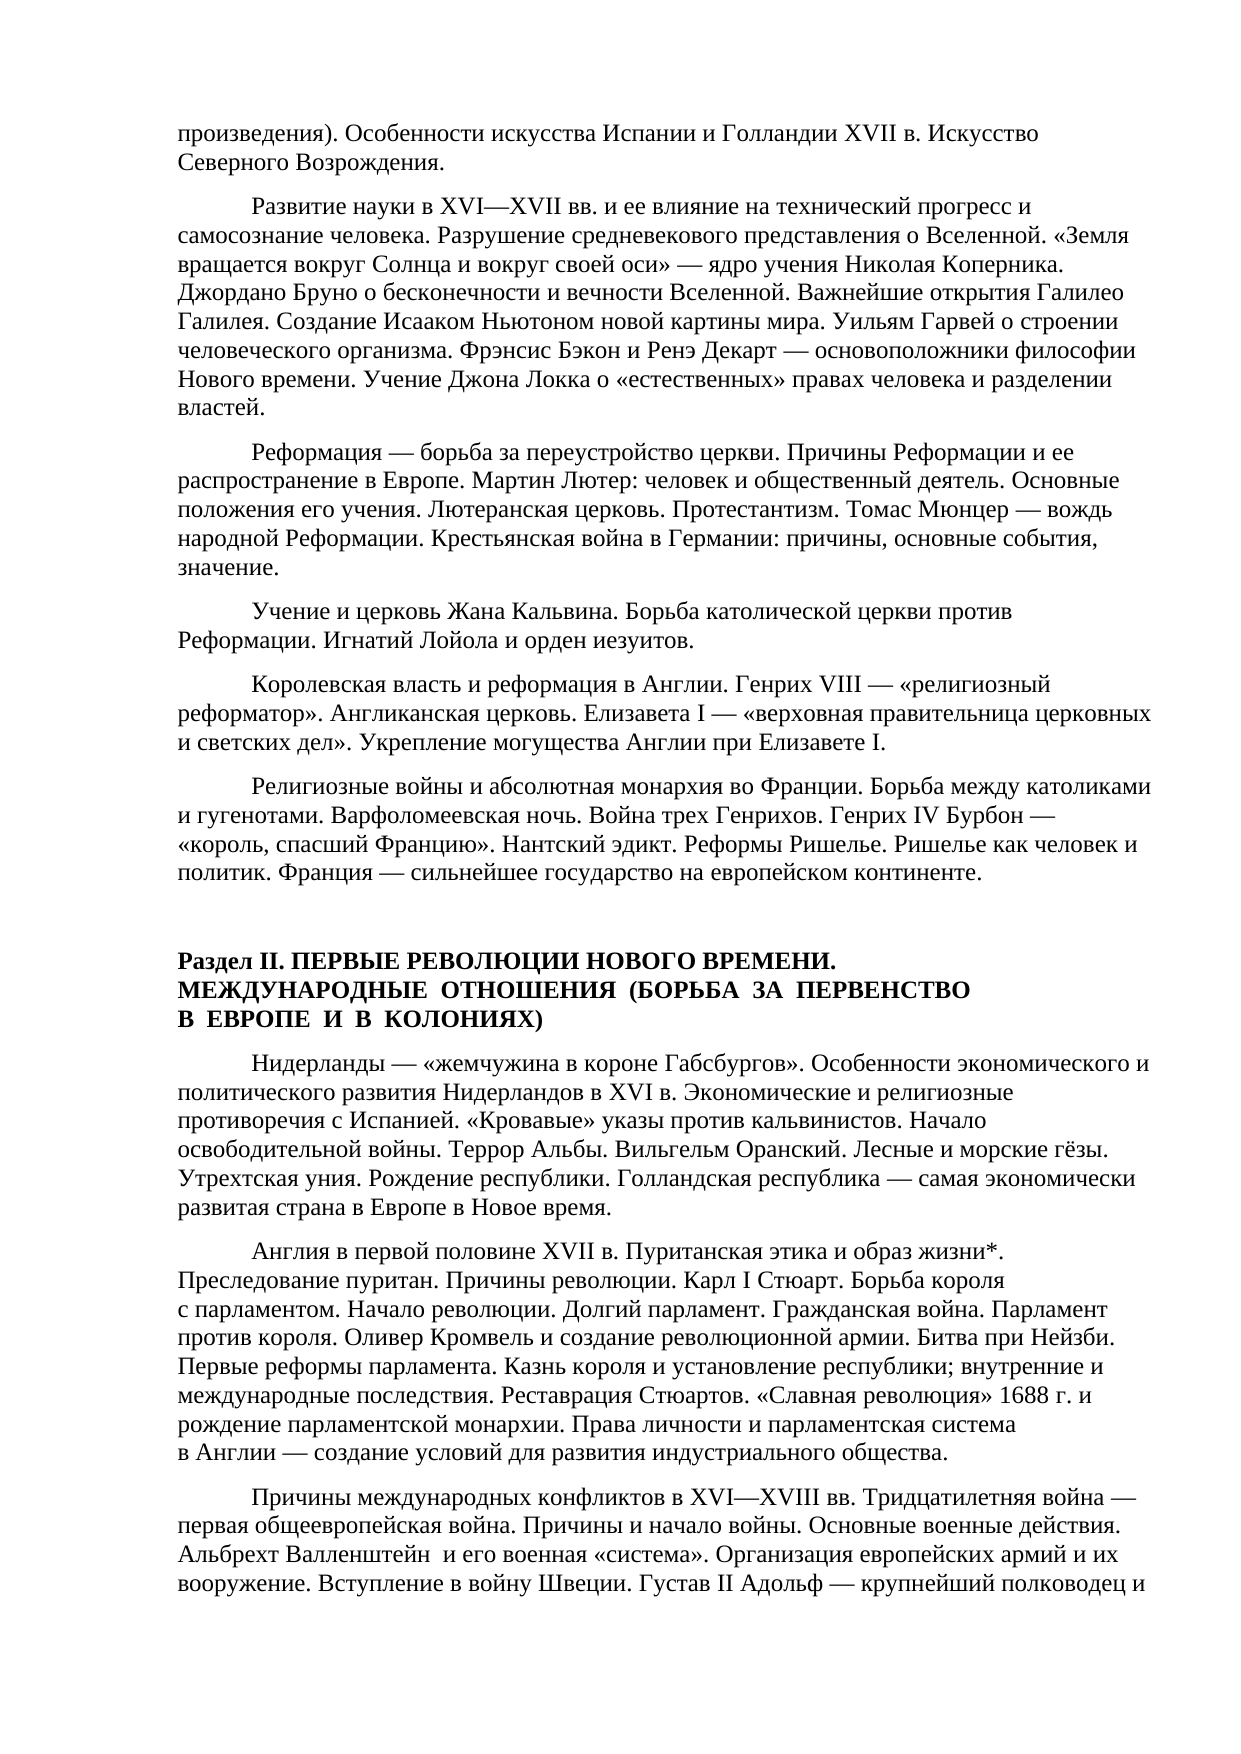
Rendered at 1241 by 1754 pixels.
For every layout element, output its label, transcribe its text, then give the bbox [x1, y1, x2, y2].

text Причины международных конфликтов в XVI—XVIII вв. Тридцатилетняя война — первая общеевропейская война. Причины и начало войны. Основные военные действия. Альбрехт Валленштейн и его военная «система». Организация европейских армий и их вооружение. Вступление в войну Швеции. Густав II Адольф — крупнейший полководец и [177, 1482, 1152, 1597]
text Учение и церковь Жана Кальвина. Борьба католической церкви против Реформации. Игнатий Лойола и орден иезуитов. [177, 596, 1152, 654]
text Религиозные войны и абсолютная монархия во Франции. Борьба между католиками и гугенотами. Варфоломеевская ночь. Война трех Генрихов. Генрих IV Бурбон — «король, спасший Францию». Нантский эдикт. Реформы Ришелье. Ришелье как человек и политик. Франция — сильнейшее государство на европейском континенте. [177, 771, 1152, 886]
text Развитие науки в XVI—XVII вв. и ее влияние на технический прогресс и самосознание человека. Разрушение средневекового представления о Вселенной. «Земля вращается вокруг Солнца и вокруг своей оси» — ядро учения Николая Коперника. Джордано Бруно о бесконечности и вечности Вселенной. Важнейшие открытия Галилео Галилея. Создание Исааком Ньютоном новой картины мира. Уильям Гарвей о строении человеческого организма. Фрэнсис Бэкон и Ренэ Декарт — основоположники философии Нового времени. Учение Джона Локка о «естественных» правах человека и разделении властей. [177, 191, 1152, 421]
text Англия в первой половине XVII в. Пуританская этика и образ жизни*. Преследование пуритан. Причины революции. Карл I Стюарт. Борьба короля с парламентом. Начало революции. Долгий парламент. Гражданская война. Парламент против короля. Оливер Кромвель и создание революционной армии. Битва при Нейзби. Первые реформы парламента. Казнь короля и установление республики; внутренние и международные последствия. Реставрация Стюартов. «Славная революция» 1688 г. и рождение парламентской монархии. Права личности и парламентская система в Англии — создание условий для развития индустриального общества. [177, 1236, 1152, 1466]
text Раздел II. ПЕРВЫЕ РЕВОЛЮЦИИ НОВОГО ВРЕМЕНИ. МЕЖДУНАРОДНЫЕ ОТНОШЕНИЯ (БОРЬБА ЗА ПЕРВЕНСТВО В ЕВРОПЕ И В КОЛОНИЯХ) [177, 946, 1152, 1032]
text Реформация — борьба за переустройство церкви. Причины Реформации и ее распространение в Европе. Мартин Лютер: человек и общественный деятель. Основные положения его учения. Лютеранская церковь. Протестантизм. Томас Мюнцер — вождь народной Реформации. Крестьянская война в Германии: причины, основные события, значение. [177, 437, 1152, 581]
text Королевская власть и реформация в Англии. Генрих VIII — «религиозный реформатор». Англиканская церковь. Елизавета I — «верховная правительница церковных и светских дел». Укрепление могущества Англии при Елизавете I. [177, 669, 1152, 756]
text Нидерланды — «жемчужина в короне Габсбургов». Особенности экономического и политического развития Нидерландов в XVI в. Экономические и религиозные противоречия с Испанией. «Кровавые» указы против кальвинистов. Начало освободительной войны. Террор Альбы. Вильгельм Оранский. Лесные и морские гёзы. Утрехтская уния. Рождение республики. Голландская республика — самая экономически развитая страна в Европе в Новое время. [177, 1048, 1152, 1221]
text произведения). Особенности искусства Испании и Голландии XVII в. Искусство Северного Возрождения. [177, 118, 1152, 176]
